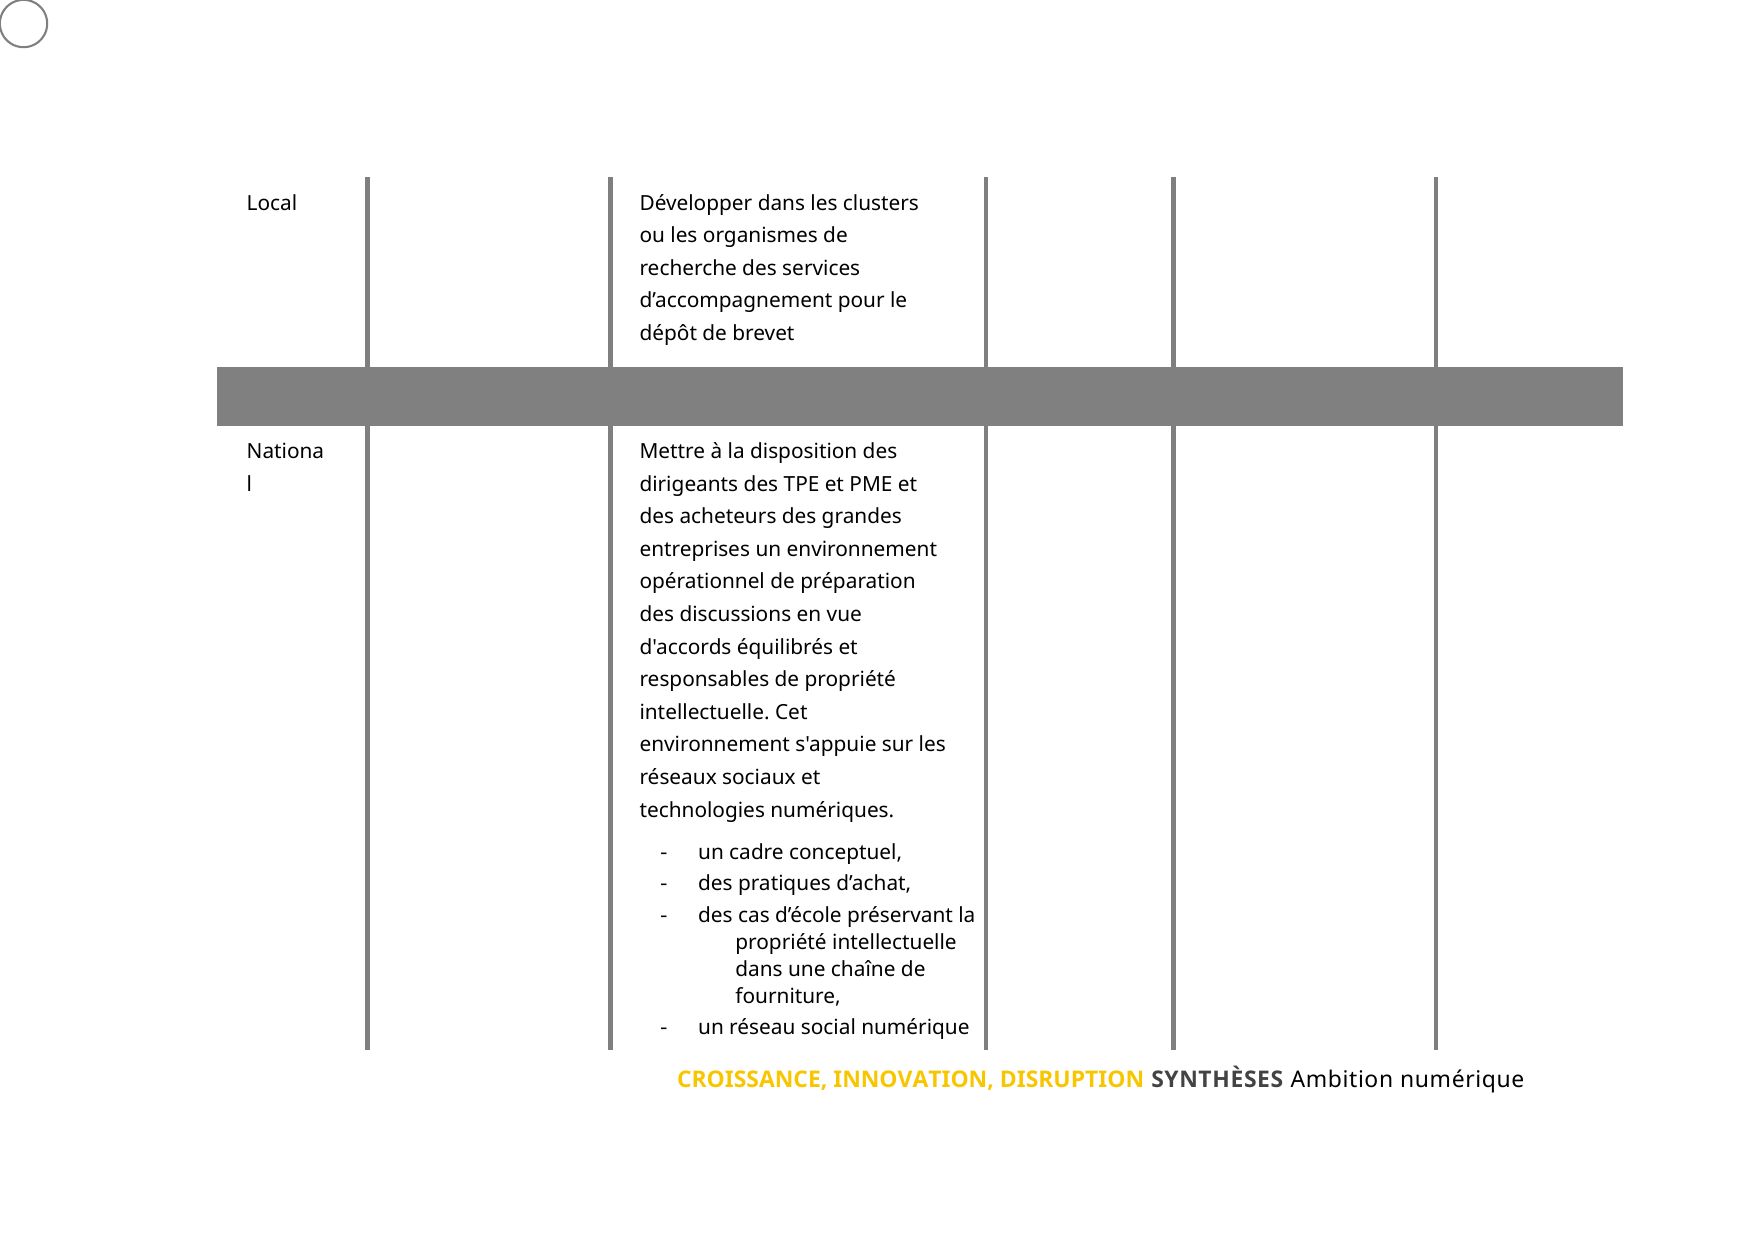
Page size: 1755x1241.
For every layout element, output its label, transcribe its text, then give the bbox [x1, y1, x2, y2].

table_cell Mettre à la disposition des dirigeants des TPE et PME et des acheteurs des grandes entreprises un environnement opérationnel de préparation des discussions en vue d'accords équilibrés et responsables de propriété intellectuelle. Cet environnement s'appuie sur les réseaux sociaux et technologies numériques. un cadre conceptuel, des pratiques d’achat, des cas d’école préservant la propriété intellectuelle dans une chaîne de fourniture, un réseau social numérique [613, 426, 984, 1050]
table_cell National [217, 426, 365, 1050]
table_cell Local [217, 177, 365, 367]
table_cell Développer dans les clusters ou les organismes de recherche des services d’accompagnement pour le dépôt de brevet [613, 177, 984, 367]
table_cell [1438, 426, 1623, 1050]
table_cell [1176, 177, 1434, 367]
table_cell [217, 367, 1623, 426]
table_cell [370, 177, 608, 367]
table_cell [988, 426, 1171, 1050]
table_cell [1438, 177, 1623, 367]
table_cell [1176, 426, 1434, 1050]
table_cell [370, 426, 608, 1050]
table_cell [988, 177, 1171, 367]
